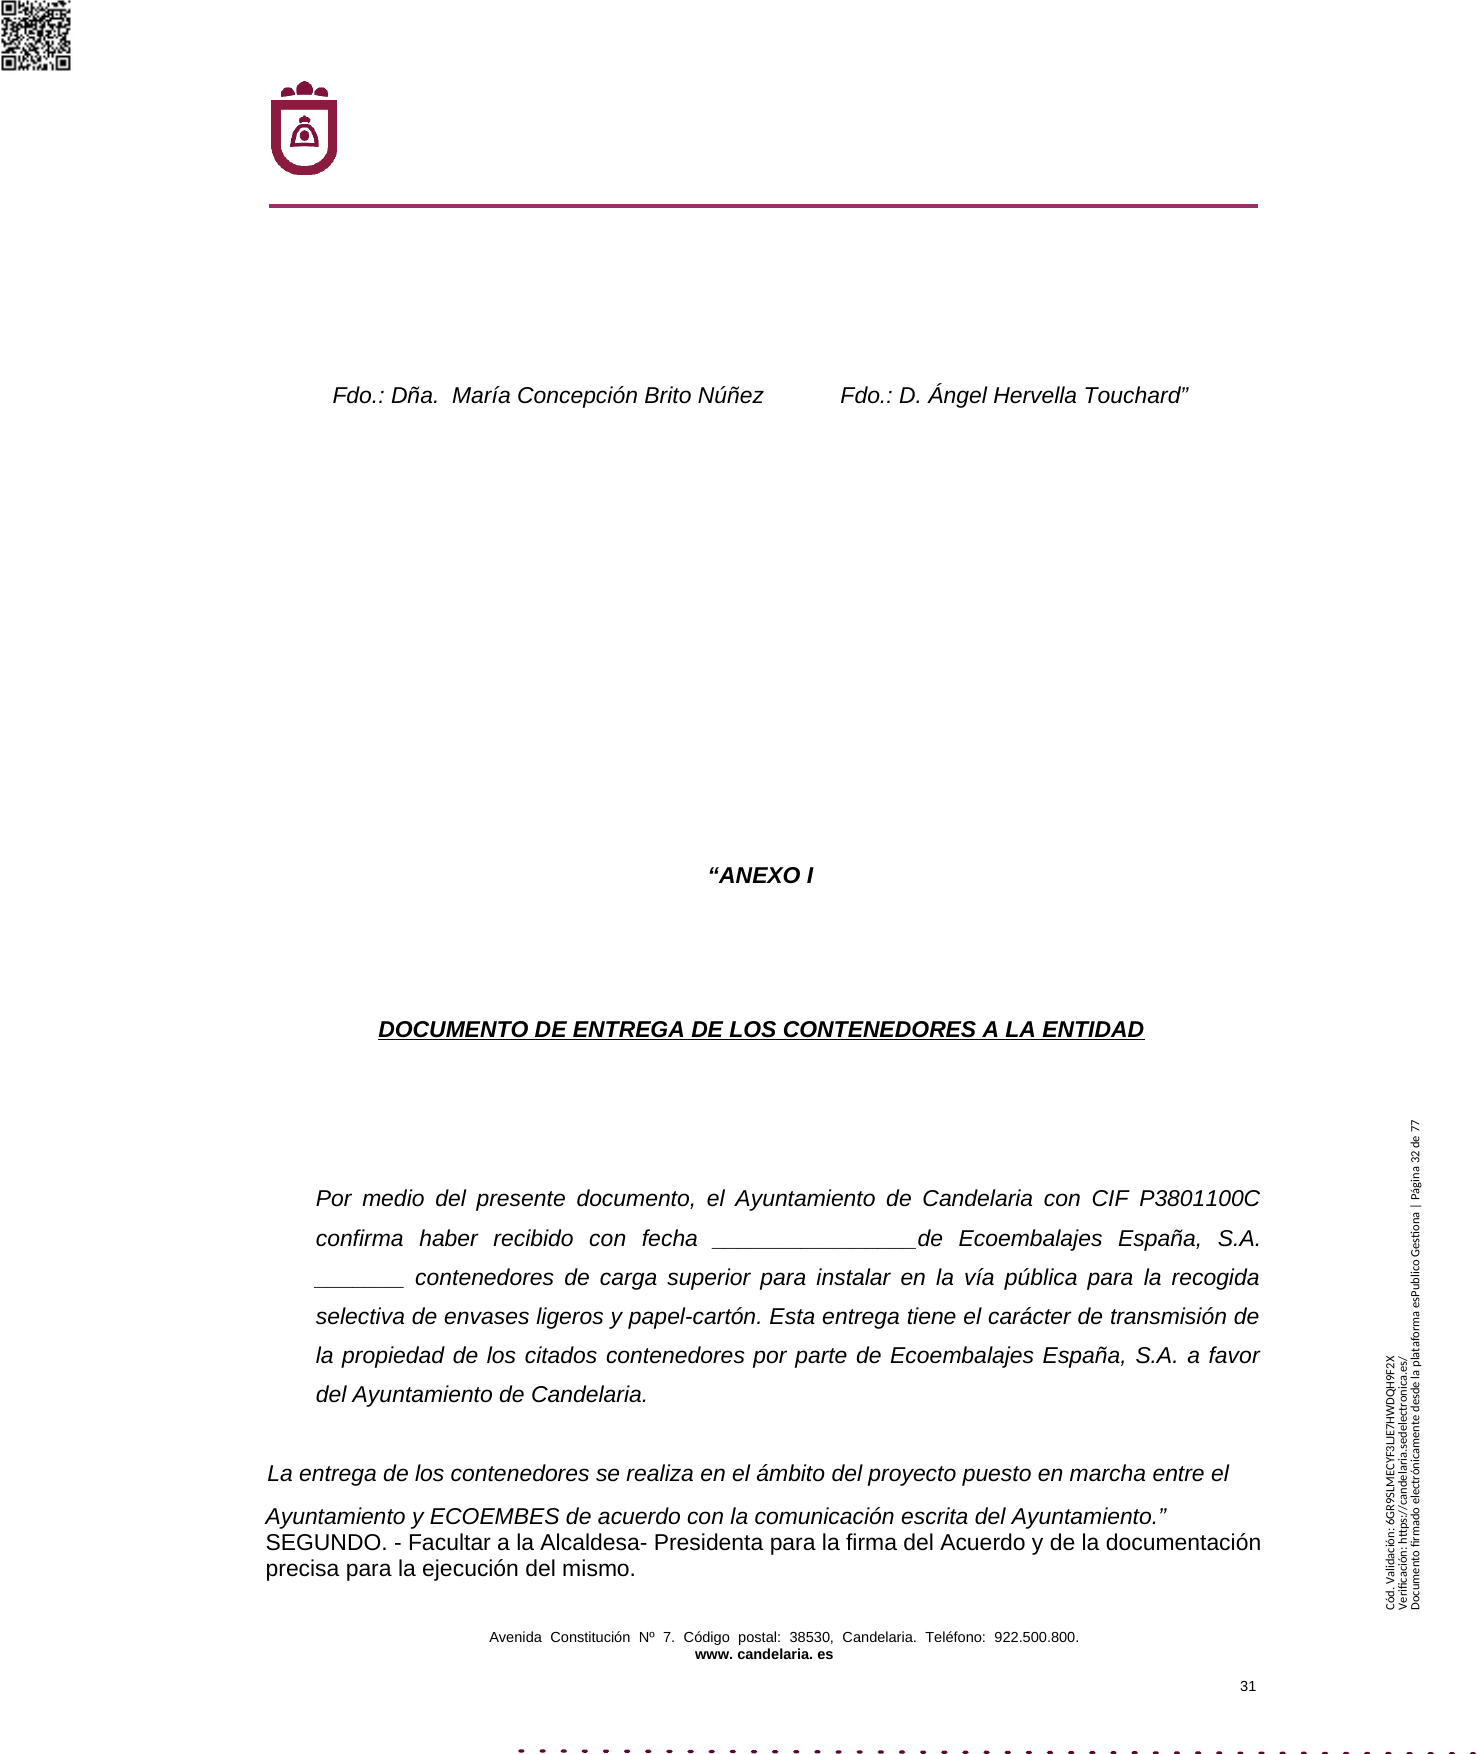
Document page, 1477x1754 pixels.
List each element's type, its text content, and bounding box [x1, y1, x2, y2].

text Por medio del presente documento, el Ayuntamiento de Candelaria con CIF P3801100C confirma haber recibido con fecha ________________de Ecoembalajes España, S.A. _______ contenedores de carga superior para instalar en la vía pública para la recogida selectiva de envases ligeros y papel-cartón. Esta entrega tiene el carácter de transmisión de la propiedad de los citados contenedores por parte de Ecoembalajes España, S.A. a favor del Ayuntamiento de Candelaria. [316, 1185, 1263, 1408]
text “ANEXO I [297, 862, 1232, 888]
text Ayuntamiento y ECOEMBES de acuerdo con la comunicación escrita del Ayuntamiento.” SEGUNDO. - Facultar a la Alcaldesa- Presidenta para la firma del Acuerdo y de la documentación precisa para la ejecución del mismo. [265, 1502, 1269, 1582]
text Fdo.: Dña. María Concepción Brito Núñez Fdo.: D. Ángel Hervella Touchard” [322, 382, 1207, 408]
subtitle DOCUMENTO DE ENTREGA DE LOS CONTENEDORES A LA ENTIDAD [259, 1014, 1269, 1043]
text La entrega de los contenedores se realiza en el ámbito del proyecto puesto en marcha entre el [267, 1460, 1263, 1486]
